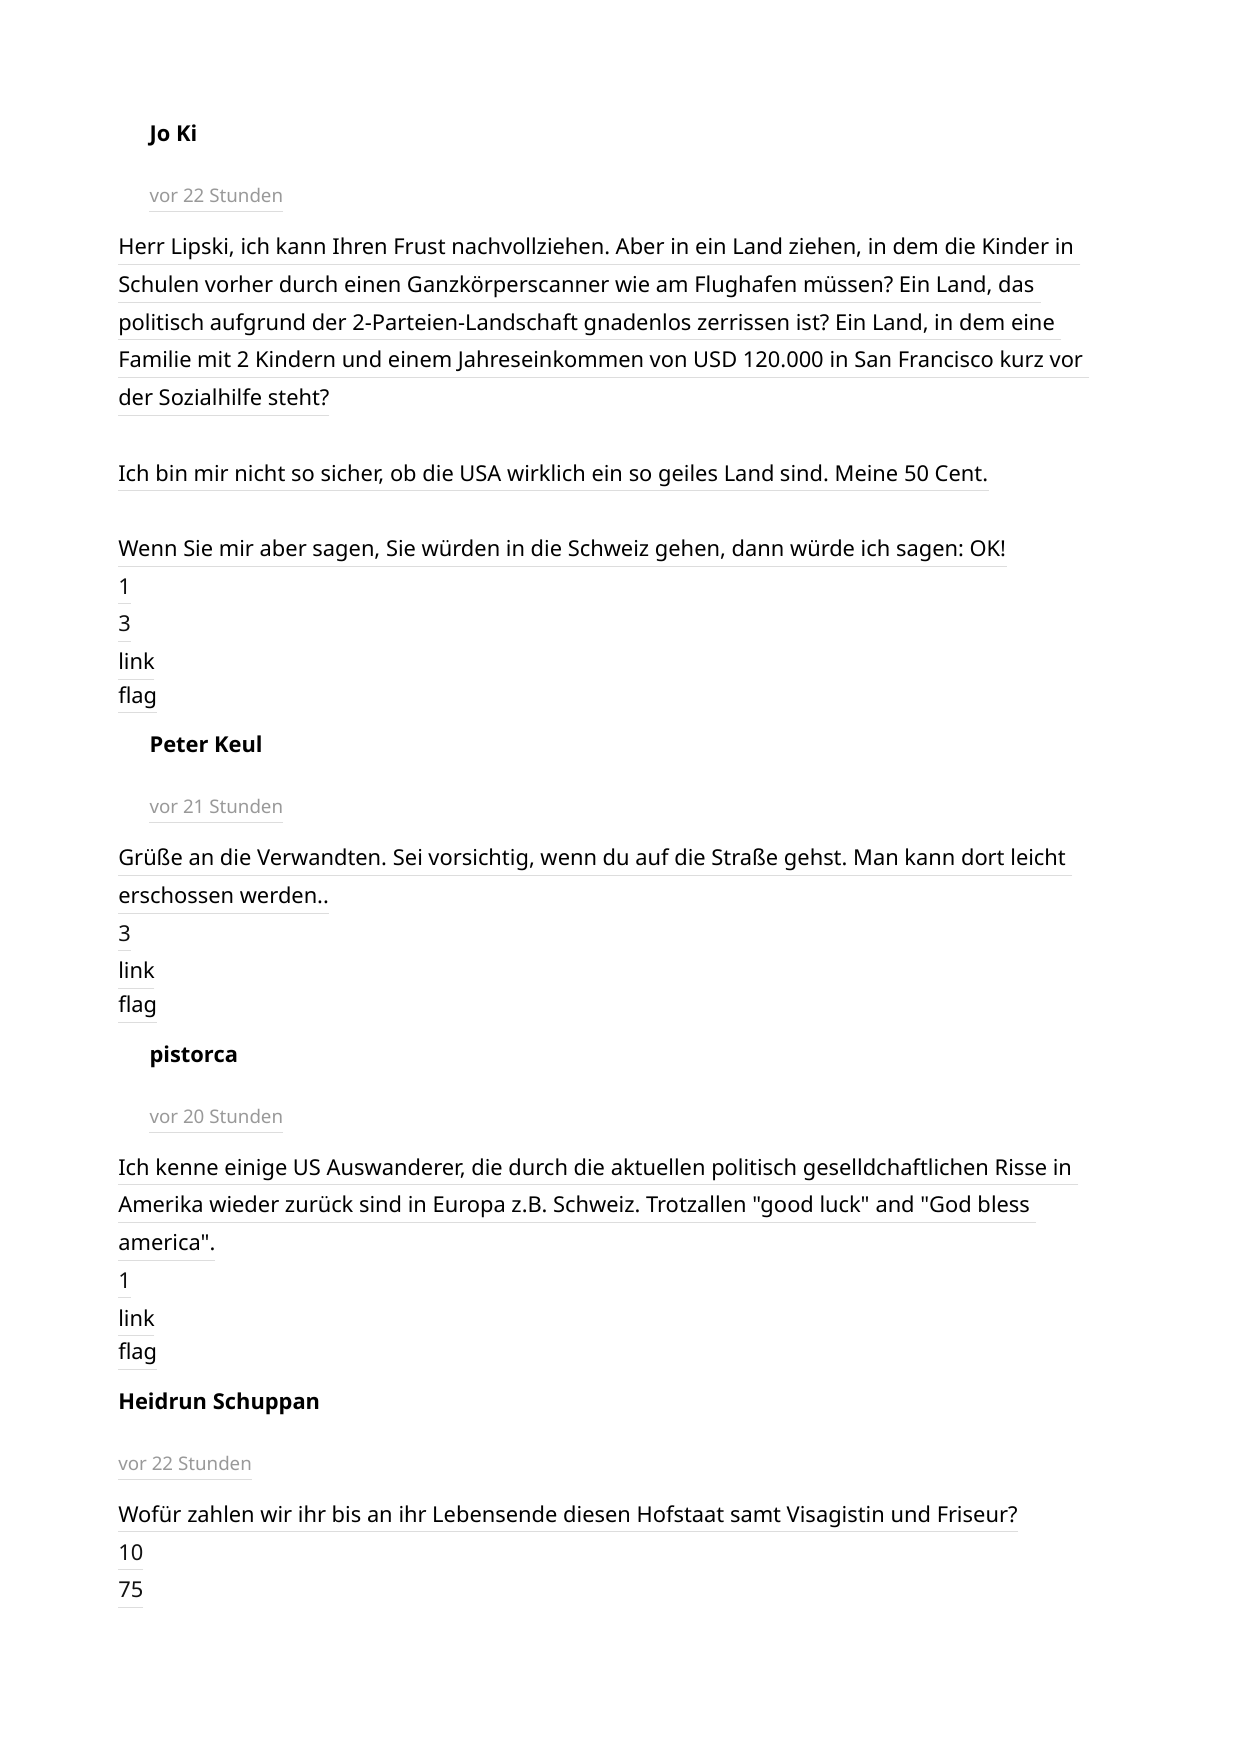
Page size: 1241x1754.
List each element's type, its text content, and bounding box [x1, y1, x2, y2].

text Ich kenne einige US Auswanderer, die durch die aktuellen politisch geselldchaftlichen Risse in Amerika wieder zurück sind in Europa z.B. Schweiz. Trotzallen "good luck" and "God bless america". [118, 1152, 1122, 1261]
text link [118, 1302, 1122, 1336]
text 3 [118, 918, 1122, 951]
text Heidrun Schuppan [118, 1386, 1122, 1415]
text 3 [118, 608, 1122, 642]
text 75 [118, 1574, 1122, 1608]
text Herr Lipski, ich kann Ihren Frust nachvollziehen. Aber in ein Land ziehen, in dem die Kinder in Schulen vorher durch einen Ganzkörperscanner wie am Flughafen müssen? Ein Land, das politisch aufgrund der 2-Parteien-Landschaft gnadenlos zerrissen ist? Ein Land, in dem eine Familie mit 2 Kindern und einem Jahreseinkommen von USD 120.000 in San Francisco kurz vor der Sozialhilfe steht? Ich bin mir nicht so sicher, ob die USA wirklich ein so geiles Land sind. Meine 50 Cent. Wenn Sie mir aber sagen, Sie würden in die Schweiz gehen, dann würde ich sagen: OK! [118, 231, 1122, 567]
text flag [118, 989, 1122, 1023]
text Jo Ki [149, 118, 1122, 148]
text Grüße an die Verwandten. Sei vorsichtig, wenn du auf die Straße gehst. Man kann dort leicht erschossen werden.. [118, 842, 1122, 914]
text vor 20 Stunden [149, 1103, 1117, 1133]
text 10 [118, 1536, 1122, 1570]
text Wofür zahlen wir ihr bis an ihr Lebensende diesen Hofstaat samt Visagistin und Friseur? [118, 1499, 1122, 1532]
text vor 21 Stunden [149, 794, 1117, 823]
text Peter Keul [149, 729, 1122, 759]
text flag [118, 1336, 1122, 1370]
text vor 22 Stunden [118, 1450, 1117, 1480]
text link [118, 646, 1122, 680]
text flag [118, 680, 1122, 713]
text 1 [118, 571, 1122, 604]
text vor 22 Stunden [149, 183, 1117, 212]
text 1 [118, 1265, 1122, 1298]
text pistorca [149, 1038, 1122, 1068]
text link [118, 955, 1122, 989]
